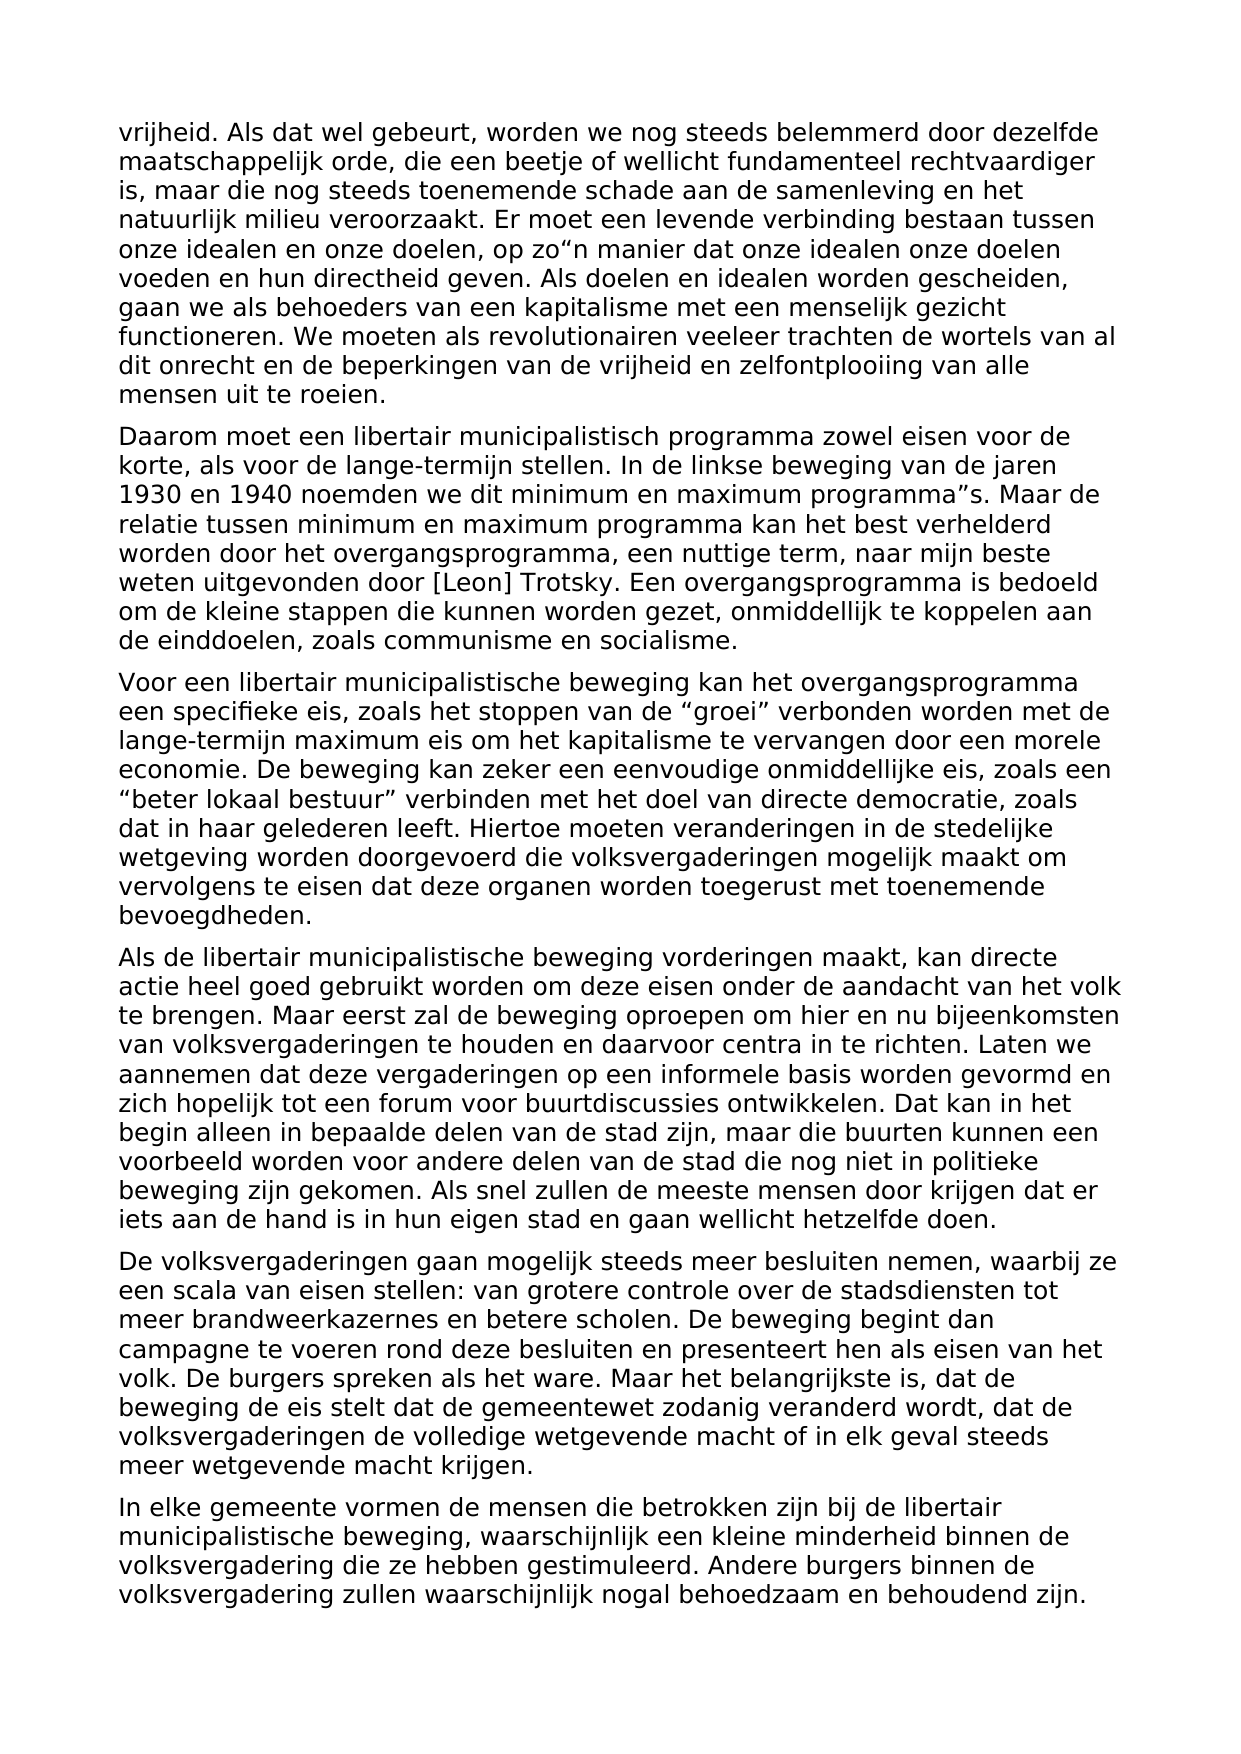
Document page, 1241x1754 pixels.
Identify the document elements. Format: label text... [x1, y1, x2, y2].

text Als de libertair municipalistische beweging vorderingen maakt, kan directe actie heel goed gebruikt worden om deze eisen onder de aandacht van het volk te brengen. Maar eerst zal de beweging oproepen om hier en nu bijeenkomsten van volksvergaderingen te houden en daarvoor centra in te richten. Laten we aannemen dat deze vergaderingen op een informele basis worden gevormd en zich hopelijk tot een forum voor buurtdiscussies ontwikkelen. Dat kan in het begin alleen in bepaalde delen van de stad zijn, maar die buurten kunnen een voorbeeld worden voor andere delen van de stad die nog niet in politieke beweging zijn gekomen. Als snel zullen de meeste mensen door krijgen dat er iets aan de hand is in hun eigen stad en gaan wellicht hetzelfde doen. [118, 943, 1122, 1235]
text De volksvergaderingen gaan mogelijk steeds meer besluiten nemen, waarbij ze een scala van eisen stellen: van grotere controle over de stadsdiensten tot meer brandweerkazernes en betere scholen. De beweging begint dan campagne te voeren rond deze besluiten en presenteert hen als eisen van het volk. De burgers spreken als het ware. Maar het belangrijkste is, dat de beweging de eis stelt dat de gemeentewet zodanig veranderd wordt, dat de volksvergaderingen de volledige wetgevende macht of in elk geval steeds meer wetgevende macht krijgen. [118, 1247, 1122, 1481]
text In elke gemeente vormen de mensen die betrokken zijn bij de libertair municipalistische beweging, waarschijnlijk een kleine minderheid binnen de volksvergadering die ze hebben gestimuleerd. Andere burgers binnen de volksvergadering zullen waarschijnlijk nogal behoedzaam en behoudend zijn. [118, 1493, 1122, 1610]
text Voor een libertair municipalistische beweging kan het overgangsprogramma een specifieke eis, zoals het stoppen van de “groei” verbonden worden met de lange-termijn maximum eis om het kapitalisme te vervangen door een morele economie. De beweging kan zeker een eenvoudige onmiddellijke eis, zoals een “beter lokaal bestuur” verbinden met het doel van directe democratie, zoals dat in haar gelederen leeft. Hiertoe moeten veranderingen in de stedelijke wetgeving worden doorgevoerd die volksvergaderingen mogelijk maakt om vervolgens te eisen dat deze organen worden toegerust met toenemende bevoegdheden. [118, 668, 1122, 931]
text Daarom moet een libertair municipalistisch programma zowel eisen voor de korte, als voor de lange-termijn stellen. In de linkse beweging van de jaren 1930 en 1940 noemden we dit minimum en maximum programma”s. Maar de relatie tussen minimum en maximum programma kan het best verhelderd worden door het overgangsprogramma, een nuttige term, naar mijn beste weten uitgevonden door [Leon] Trotsky. Een overgangsprogramma is bedoeld om de kleine stappen die kunnen worden gezet, onmiddellijk te koppelen aan de einddoelen, zoals communisme en socialisme. [118, 422, 1122, 656]
text vrijheid. Als dat wel gebeurt, worden we nog steeds belemmerd door dezelfde maatschappelijk orde, die een beetje of wellicht fundamenteel rechtvaardiger is, maar die nog steeds toenemende schade aan de samenleving en het natuurlijk milieu veroorzaakt. Er moet een levende verbinding bestaan tussen onze idealen en onze doelen, op zo“n manier dat onze idealen onze doelen voeden en hun directheid geven. Als doelen en idealen worden gescheiden, gaan we als behoeders van een kapitalisme met een menselijk gezicht functioneren. We moeten als revolutionairen veeleer trachten de wortels van al dit onrecht en de beperkingen van de vrijheid en zelfontplooiing van alle mensen uit te roeien. [118, 118, 1122, 410]
